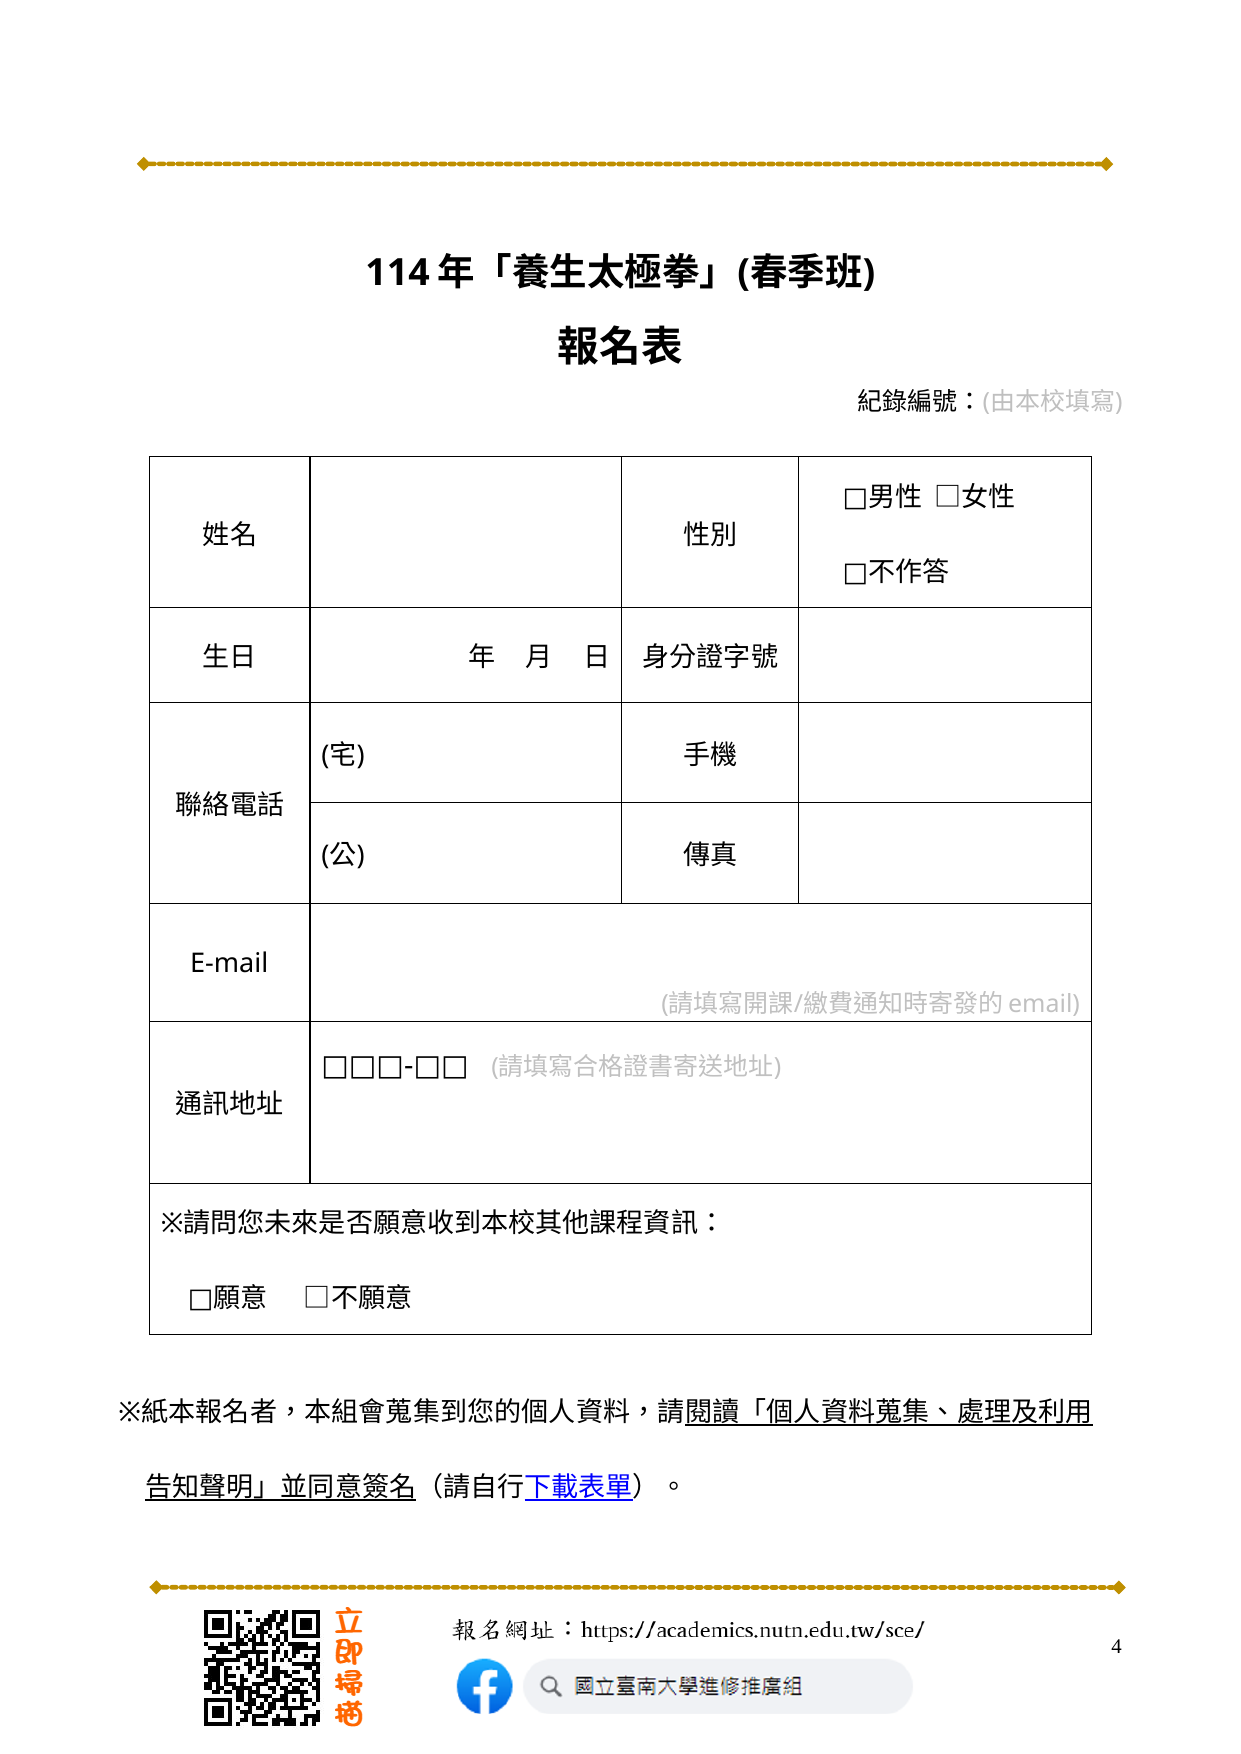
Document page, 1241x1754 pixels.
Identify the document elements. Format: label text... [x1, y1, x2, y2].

picture [435, 1603, 944, 1722]
table_cell 生日 [150, 608, 309, 702]
table_cell 身分證字號 [622, 608, 798, 702]
text ※紙本報名者，本組會蒐集到您的個人資料，請閱讀「個人資料蒐集、處理及利用告知聲明」並同意簽名（請自行下載表單）。 [118, 1372, 1093, 1522]
table_cell ※請問您未來是否願意收到本校其他課程資訊： □願意 □不願意 [150, 1184, 1091, 1333]
table_cell (請填寫開課/繳費通知時寄發的email) [311, 904, 1091, 1021]
table_cell (公) [311, 803, 621, 903]
table_cell □□□-□□ (請填寫合格證書寄送地址) [311, 1022, 1091, 1182]
text 紀錄編號：(由本校填寫) [118, 381, 1122, 419]
text 報名表 [118, 306, 1122, 381]
table_cell [799, 803, 1091, 903]
table_cell (宅) [311, 703, 621, 802]
table_cell 傳真 [622, 803, 798, 903]
table_cell E-mail [150, 904, 309, 1021]
table_cell 年 月 日 [311, 608, 621, 702]
table_header 性別 [622, 457, 798, 607]
text 114年「養生太極拳」(春季班) [118, 231, 1122, 306]
table_cell 聯絡電話 [150, 703, 309, 903]
table_header [311, 457, 621, 607]
table_cell 手機 [622, 703, 798, 802]
table_cell [799, 608, 1091, 702]
table_header 姓名 [150, 457, 309, 607]
table_cell [799, 703, 1091, 802]
picture [188, 1594, 369, 1738]
table_cell 通訊地址 [150, 1022, 309, 1182]
table_header □男性 □女性 □不作答 [799, 457, 1091, 607]
